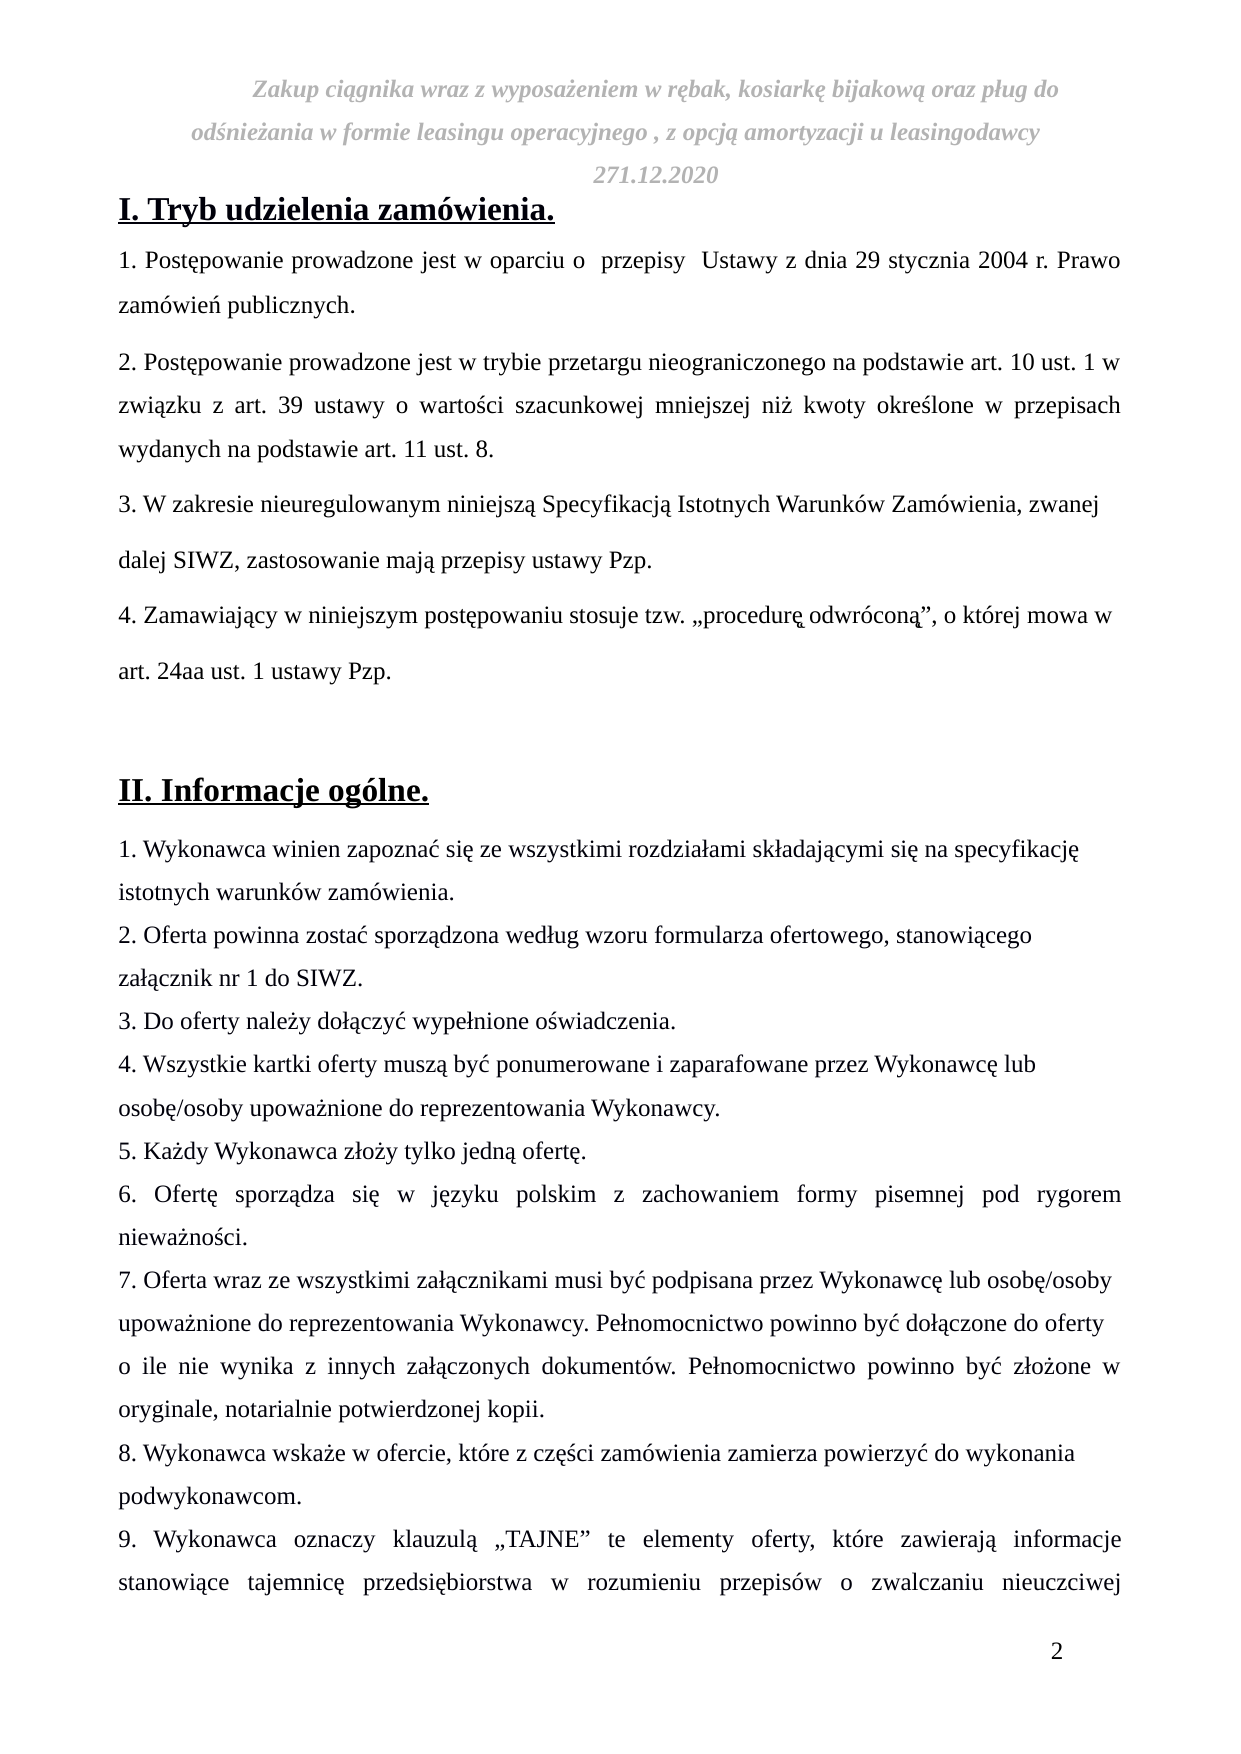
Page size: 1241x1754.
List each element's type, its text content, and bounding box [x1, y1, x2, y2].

text 9. Wykonawca oznaczy klauzulą „TAJNE” te elementy oferty, które zawierają informacje stanowiące tajemnicę przedsiębiorstwa w rozumieniu przepisów o zwalczaniu nieuczciwej [118, 1524, 1122, 1596]
text 3. Do oferty należy dołączyć wypełnione oświadczenia. [118, 1006, 1122, 1035]
text 2. Postępowanie prowadzone jest w trybie przetargu nieograniczonego na podstawie art. 10 ust. 1 w związku z art. 39 ustawy o wartości szacunkowej mniejszej niż kwoty określone w przepisach wydanych na podstawie art. 11 ust. 8. [118, 347, 1122, 462]
text II. Informacje ogólne. [118, 770, 1122, 808]
text 4. Wszystkie kartki oferty muszą być ponumerowane i zaparafowane przez Wykonawcę lub [118, 1049, 1122, 1078]
text załącznik nr 1 do SIWZ. [118, 963, 1122, 992]
text I. Tryb udzielenia zamówienia. [118, 189, 1122, 227]
text 3. W zakresie nieuregulowanym niniejszą Specyfikacją Istotnych Warunków Zamówienia, zwanej [118, 489, 1122, 518]
text istotnych warunków zamówienia. [118, 877, 1122, 906]
text 2. Oferta powinna zostać sporządzona według wzoru formularza ofertowego, stanowiącego [118, 920, 1122, 949]
text art. 24aa ust. 1 ustawy Pzp. [118, 656, 1122, 685]
text podwykonawcom. [118, 1481, 1122, 1509]
text 4. Zamawiający w niniejszym postępowaniu stosuje tzw. „procedurę̨ odwróconą̨”, o której mowa w [118, 601, 1122, 629]
text 5. Każdy Wykonawca złoży tylko jedną ofertę. [118, 1136, 1122, 1164]
text 8. Wykonawca wskaże w ofercie, które z części zamówienia zamierza powierzyć do wykonania [118, 1438, 1122, 1466]
text 7. Oferta wraz ze wszystkimi załącznikami musi być podpisana przez Wykonawcę lub osobę/osoby [118, 1265, 1122, 1294]
text 1. Wykonawca winien zapoznać się ze wszystkimi rozdziałami składającymi się na specyfikację [118, 834, 1122, 863]
text 6. Ofertę sporządza się w języku polskim z zachowaniem formy pisemnej pod rygorem nieważności. [118, 1179, 1122, 1251]
text 1. Postępowanie prowadzone jest w oparciu o przepisy Ustawy z dnia 29 stycznia 2004 r. Prawo zamówień publicznych. [118, 245, 1122, 320]
text upoważnione do reprezentowania Wykonawcy. Pełnomocnictwo powinno być dołączone do oferty [118, 1308, 1122, 1337]
text osobę/osoby upoważnione do reprezentowania Wykonawcy. [118, 1093, 1122, 1121]
text dalej SIWZ, zastosowanie mają przepisy ustawy Pzp. [118, 545, 1122, 574]
text o ile nie wynika z innych załączonych dokumentów. Pełnomocnictwo powinno być złożone w oryginale, notarialnie potwierdzonej kopii. [118, 1351, 1122, 1423]
